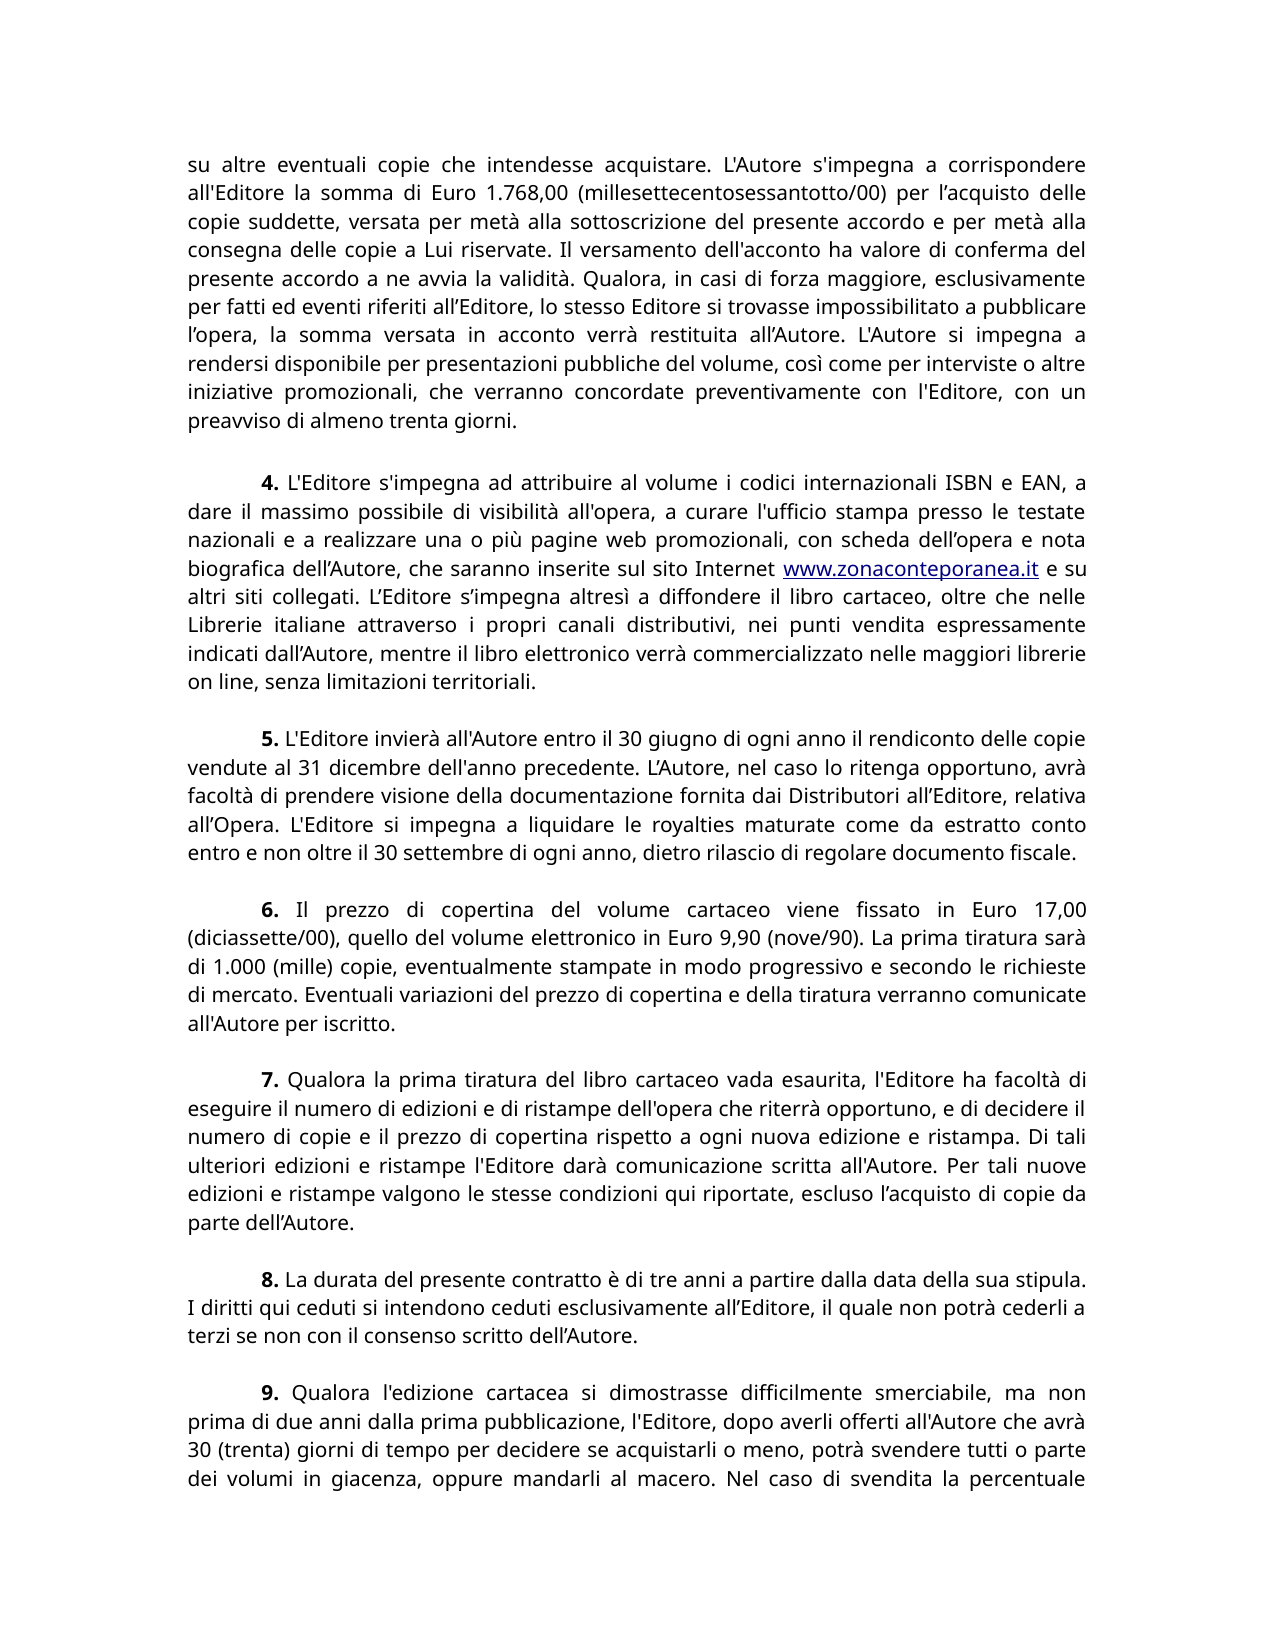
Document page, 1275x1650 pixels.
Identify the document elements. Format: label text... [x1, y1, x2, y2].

text 9. Qualora l'edizione cartacea si dimostrasse difficilmente smerciabile, ma non prima di due anni dalla prima pubblicazione, l'Editore, dopo averli offerti all'Autore che avrà 30 (trenta) giorni di tempo per decidere se acquistarli o meno, potrà svendere tutti o parte dei volumi in giacenza, oppure mandarli al macero. Nel caso di svendita la percentuale [187, 1378, 1087, 1492]
text 5. L'Editore invierà all'Autore entro il 30 giugno di ogni anno il rendiconto delle copie vendute al 31 dicembre dell'anno precedente. L’Autore, nel caso lo ritenga opportuno, avrà facoltà di prendere visione della documentazione fornita dai Distributori all’Editore, relativa all’Opera. L'Editore si impegna a liquidare le royalties maturate come da estratto conto entro e non oltre il 30 settembre di ogni anno, dietro rilascio di regolare documento fiscale. [187, 724, 1087, 867]
text 4. L'Editore s'impegna ad attribuire al volume i codici internazionali ISBN e EAN, a dare il massimo possibile di visibilità all'opera, a curare l'ufficio stampa presso le testate nazionali e a realizzare una o più pagine web promozionali, con scheda dell’opera e nota biografica dell’Autore, che saranno inserite sul sito Internet www.zonaconteporanea.it e su altri siti collegati. L’Editore s’impegna altresì a diffondere il libro cartaceo, oltre che nelle Librerie italiane attraverso i propri canali distributivi, nei punti vendita espressamente indicati dall’Autore, mentre il libro elettronico verrà commercializzato nelle maggiori librerie on line, senza limitazioni territoriali. [187, 468, 1087, 696]
text su altre eventuali copie che intendesse acquistare. L'Autore s'impegna a corrispondere all'Editore la somma di Euro 1.768,00 (millesettecentosessantotto/00) per l’acquisto delle copie suddette, versata per metà alla sottoscrizione del presente accordo e per metà alla consegna delle copie a Lui riservate. Il versamento dell'acconto ha valore di conferma del presente accordo a ne avvia la validità. Qualora, in casi di forza maggiore, esclusivamente per fatti ed eventi riferiti all’Editore, lo stesso Editore si trovasse impossibilitato a pubblicare l’opera, la somma versata in acconto verrà restituita all’Autore. L'Autore si impegna a rendersi disponibile per presentazioni pubbliche del volume, così come per interviste o altre iniziative promozionali, che verranno concordate preventivamente con l'Editore, con un preavviso di almeno trenta giorni. [187, 150, 1087, 434]
text 8. La durata del presente contratto è di tre anni a partire dalla data della sua stipula. I diritti qui ceduti si intendono ceduti esclusivamente all’Editore, il quale non potrà cederli a terzi se non con il consenso scritto dell’Autore. [187, 1265, 1087, 1350]
text 6. Il prezzo di copertina del volume cartaceo viene fissato in Euro 17,00 (diciassette/00), quello del volume elettronico in Euro 9,90 (nove/90). La prima tiratura sarà di 1.000 (mille) copie, eventualmente stampate in modo progressivo e secondo le richieste di mercato. Eventuali variazioni del prezzo di copertina e della tiratura verranno comunicate all'Autore per iscritto. [187, 895, 1087, 1037]
text 7. Qualora la prima tiratura del libro cartaceo vada esaurita, l'Editore ha facoltà di eseguire il numero di edizioni e di ristampe dell'opera che riterrà opportuno, e di decidere il numero di copie e il prezzo di copertina rispetto a ogni nuova edizione e ristampa. Di tali ulteriori edizioni e ristampe l'Editore darà comunicazione scritta all'Autore. Per tali nuove edizioni e ristampe valgono le stesse condizioni qui riportate, escluso l’acquisto di copie da parte dell’Autore. [187, 1066, 1087, 1236]
